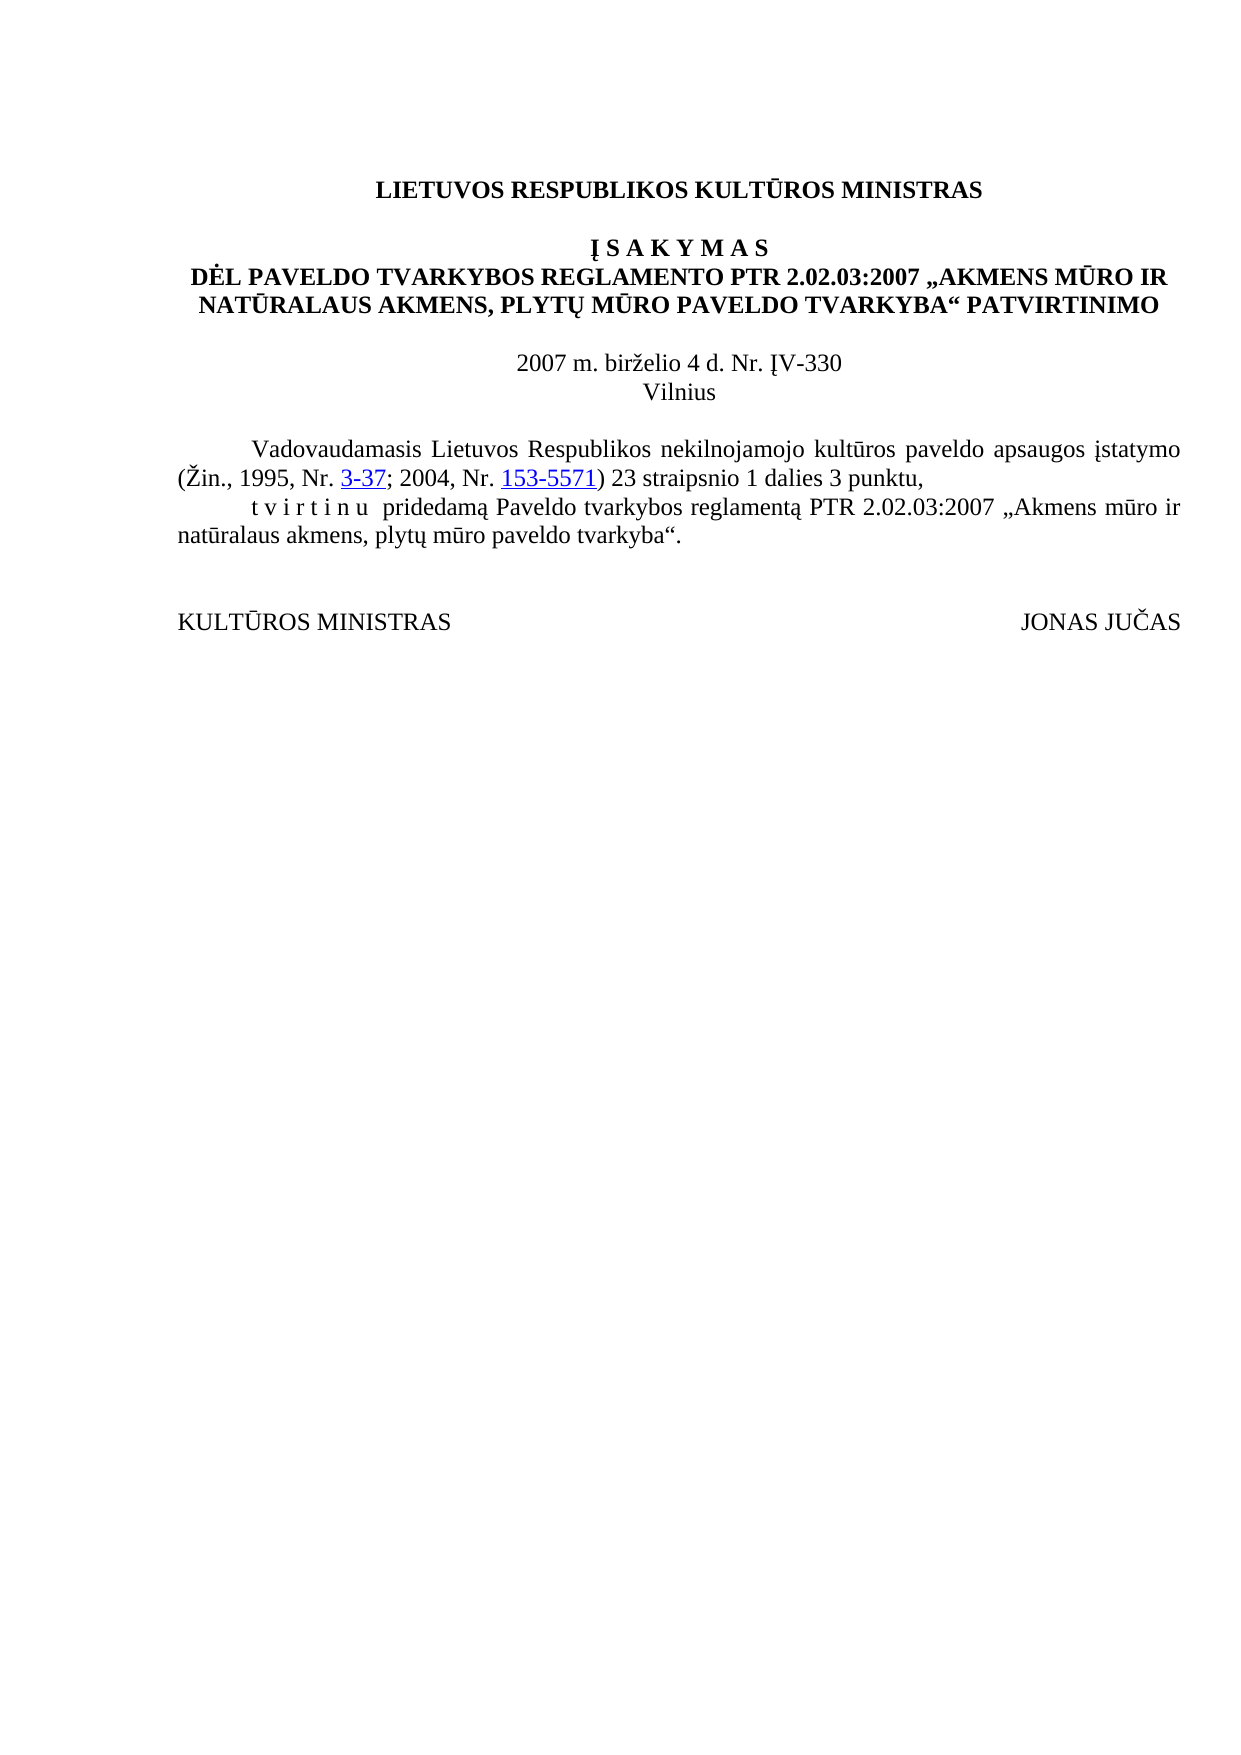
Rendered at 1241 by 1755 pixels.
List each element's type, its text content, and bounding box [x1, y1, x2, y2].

text Vadovaudamasis Lietuvos Respublikos nekilnojamojo kultūros paveldo apsaugos įstatymo (Žin., 1995, Nr. 3-37; 2004, Nr. 153-5571) 23 straipsnio 1 dalies 3 punktu, [177, 434, 1181, 492]
text Vilnius [177, 377, 1181, 406]
text tvirtinu pridedamą Paveldo tvarkybos reglamentą PTR 2.02.03:2007 „Akmens mūro ir natūralaus akmens, plytų mūro paveldo tvarkyba“. [177, 492, 1181, 549]
text Į S A K Y M A S [177, 233, 1181, 262]
text KULTŪROS MINISTRAS JONAS JUČAS [177, 607, 1181, 636]
text LIETUVOS RESPUBLIKOS KULTŪROS MINISTRAS [177, 176, 1181, 204]
text 2007 m. birželio 4 d. Nr. ĮV-330 [177, 348, 1181, 377]
text DĖL PAVELDO TVARKYBOS REGLAMENTO PTR 2.02.03:2007 „AKMENS MŪRO IR NATŪRALAUS AKMENS, PLYTŲ MŪRO PAVELDO TVARKYBA“ PATVIRTINIMO [177, 262, 1181, 319]
